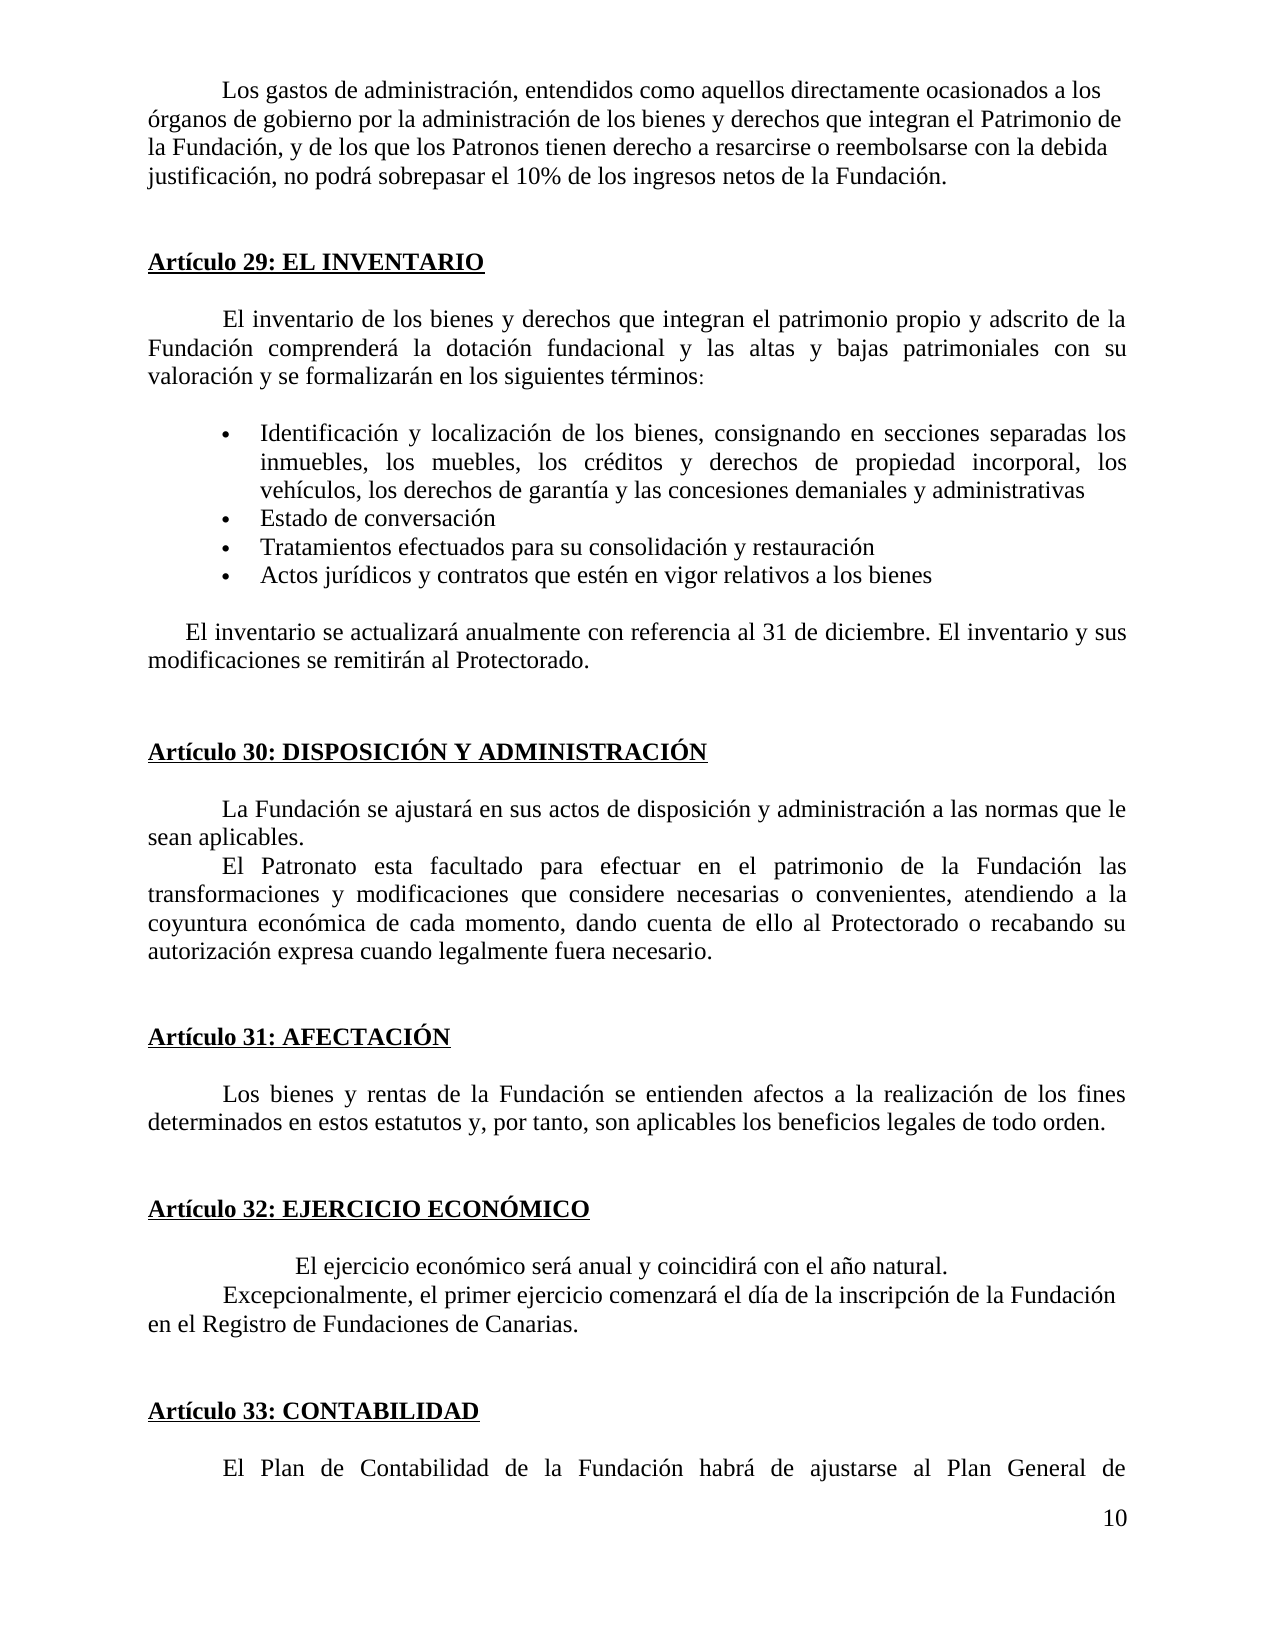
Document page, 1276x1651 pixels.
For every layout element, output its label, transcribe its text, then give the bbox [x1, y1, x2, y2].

text Artículo 31: AFECTACIÓN [148, 1022, 1127, 1051]
list Estado de conversación [222, 504, 1127, 532]
text Artículo 32: EJERCICIO ECONÓMICO [148, 1194, 1127, 1223]
text El Plan de Contabilidad de la Fundación habrá de ajustarse al Plan General de [148, 1453, 1127, 1482]
text Artículo 30: DISPOSICIÓN Y ADMINISTRACIÓN [148, 737, 1127, 766]
list Identificación y localización de los bienes, consignando en secciones separadas los inmuebles, los muebles, los créditos y derechos de propiedad incorporal, los vehículos, los derechos de garantía y las concesiones demaniales y administrativas [222, 419, 1127, 504]
text El Patronato esta facultado para efectuar en el patrimonio de la Fundación las transformaciones y modificaciones que considere necesarias o convenientes, atendiendo a la coyuntura económica de cada momento, dando cuenta de ello al Protectorado o recabando su autorización expresa cuando legalmente fuera necesario. [148, 851, 1127, 965]
list Tratamientos efectuados para su consolidación y restauración [222, 532, 1127, 561]
text El ejercicio económico será anual y coincidirá con el año natural. [221, 1251, 1127, 1280]
text El inventario de los bienes y derechos que integran el patrimonio propio y adscrito de la Fundación comprenderá la dotación fundacional y las altas y bajas patrimoniales con su valoración y se formalizarán en los siguientes términos: [148, 305, 1127, 390]
text Artículo 29: EL INVENTARIO [148, 247, 1127, 276]
list Actos jurídicos y contratos que estén en vigor relativos a los bienes [222, 561, 1127, 589]
text ­ [148, 993, 1127, 1022]
text La Fundación se ajustará en sus actos de disposición y administración a las normas que le sean aplicables. [148, 794, 1127, 851]
text Los gastos de administración, entendidos como aquellos directamente ocasionados a los órganos de gobierno por la administración de los bienes y derechos que integran el Patrimonio de la Fundación, y de los que los Patronos tienen derecho a resarcirse o reembolsarse con la debida justificación, no podrá sobrepasar el 10% de los ingresos netos de la Fundación. [148, 75, 1127, 190]
text El inventario se actualizará anualmente con referencia al 31 de diciembre. El inventario y sus modificaciones se remitirán al Protectorado. [148, 618, 1127, 675]
text Excepcionalmente, el primer ejercicio comenzará el día de la inscripción de la Fundación en el Registro de Fundaciones de Canarias. [148, 1280, 1127, 1338]
text Artículo 33: CONTABILIDAD [148, 1396, 1127, 1424]
text Los bienes y rentas de la Fundación se entienden afectos a la realización de los fines determinados en estos estatutos y, por tanto, son aplicables los beneficios legales de todo orden. [148, 1079, 1127, 1136]
